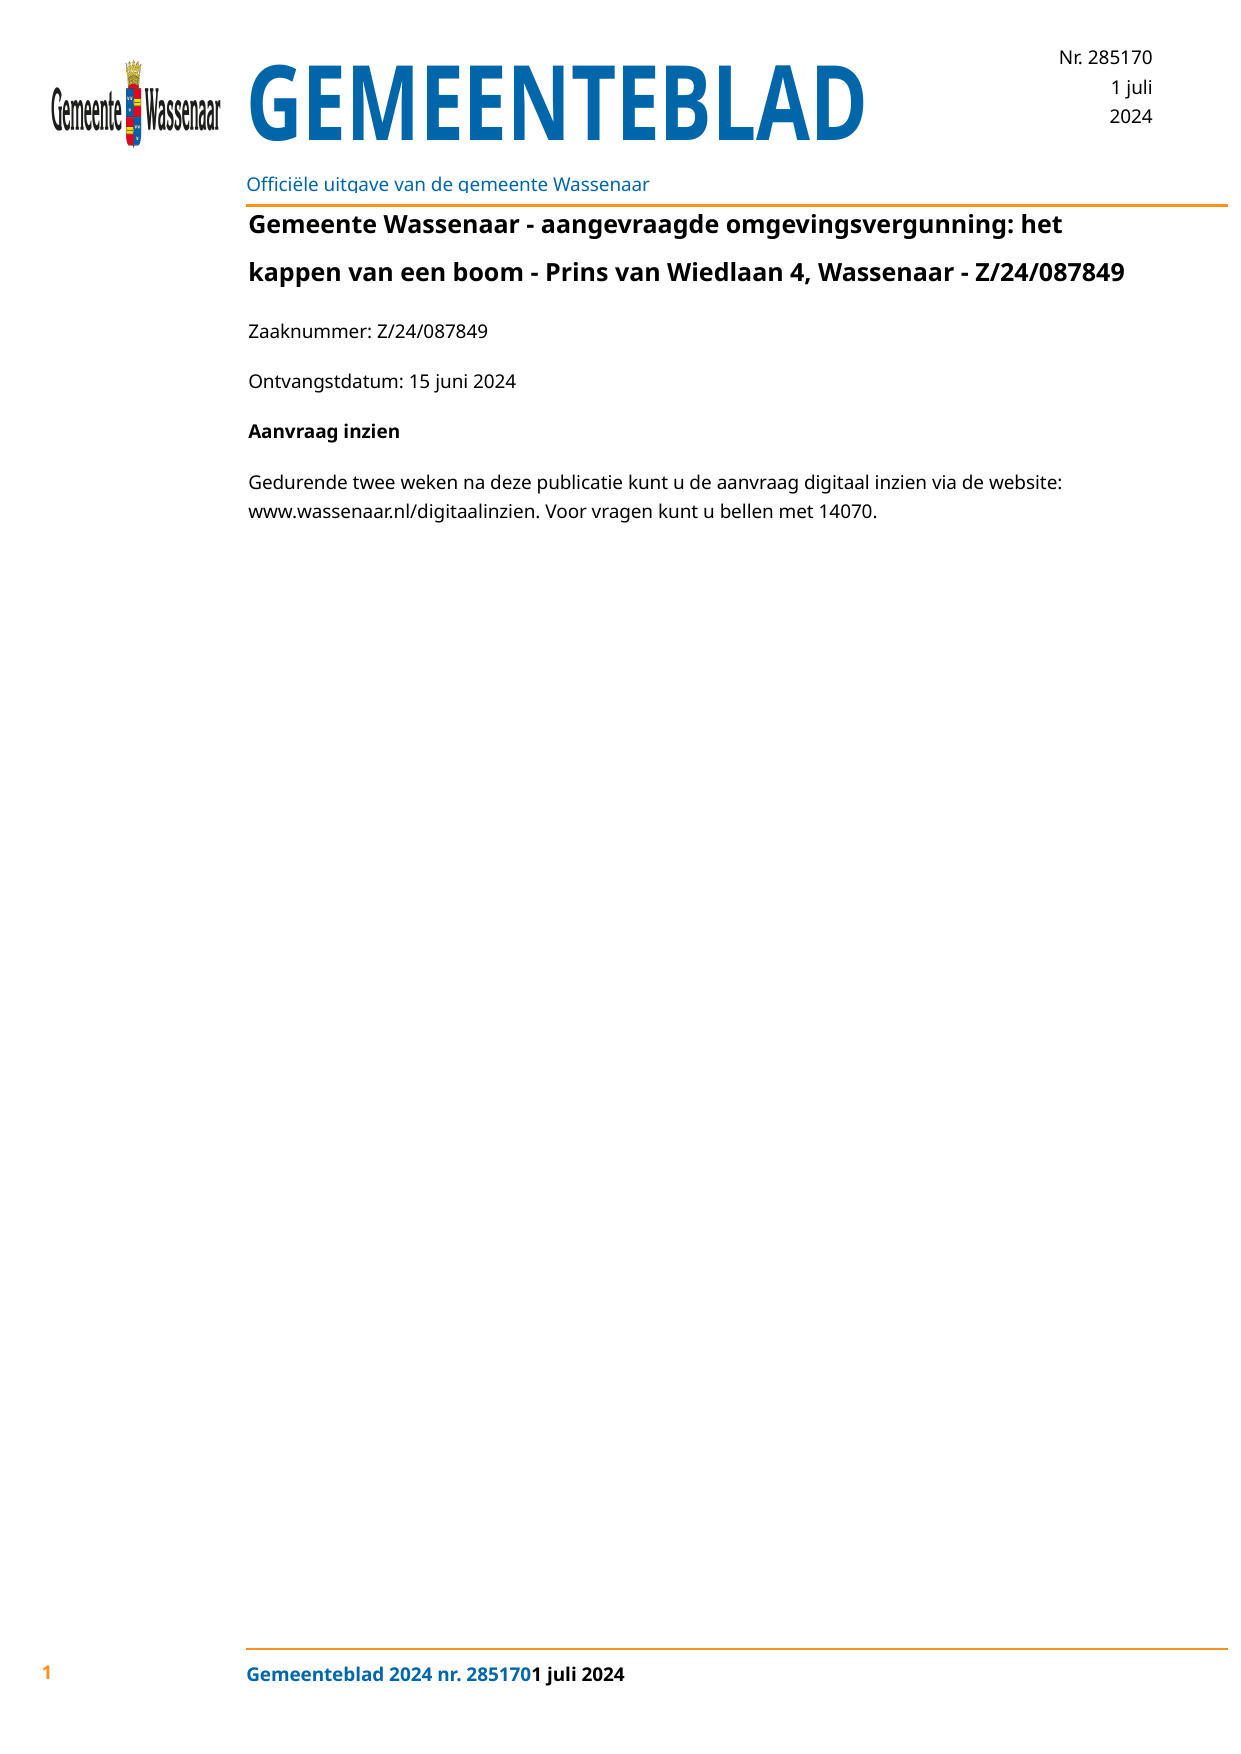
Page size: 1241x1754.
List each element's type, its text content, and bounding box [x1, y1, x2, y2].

text Ontvangstdatum: 15 juni 2024 [248, 368, 1152, 394]
text Gemeente Wassenaar - aangevraagde omgevingsvergunning: het kappen van een boom - Prins van Wiedlaan 4, Wassenaar - Z/24/087849 [248, 207, 1152, 288]
text Gedurende twee weken na deze publicatie kunt u de aanvraag digitaal inzien via de website: www.wassenaar.nl/digitaalinzien. Voor vragen kunt u bellen met 14070. [248, 469, 1152, 524]
text Aanvraag inzien [248, 419, 1152, 444]
text Zaaknummer: Z/24/087849 [248, 318, 1152, 344]
picture [41, 47, 231, 172]
